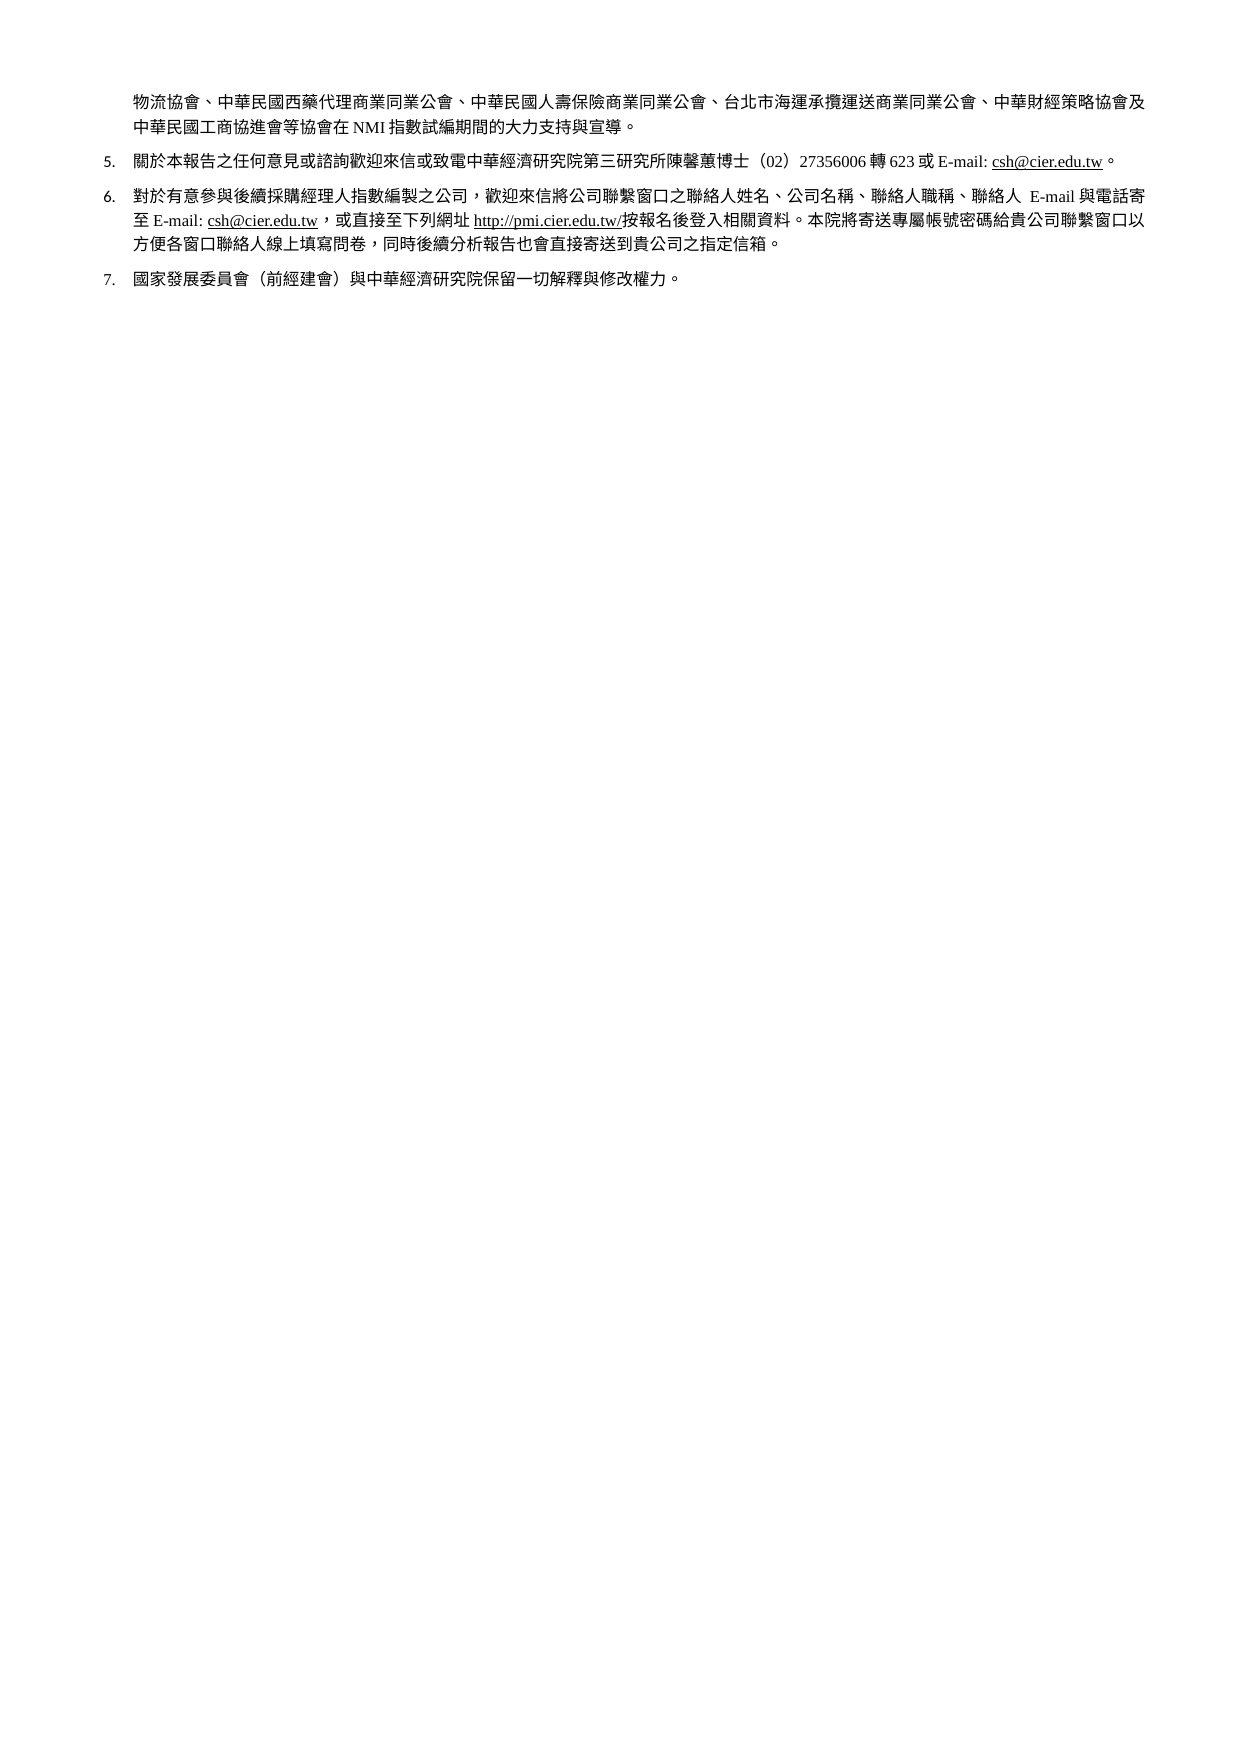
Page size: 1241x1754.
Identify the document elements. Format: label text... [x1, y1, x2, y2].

list 對於有意參與後續採購經理人指數編製之公司，歡迎來信將公司聯繫窗口之聯絡人姓名、公司名稱、聯絡人職稱、聯絡人E-mail與電話寄至E-mail: csh@cier.edu.tw，或直接至下列網址http://pmi.cier.edu.tw/按報名後登入相關資料。本院將寄送專屬帳號密碼給貴公司聯繫窗口以方便各窗口聯絡人線上填寫問卷，同時後續分析報告也會直接寄送到貴公司之指定信箱。 [103, 183, 1146, 255]
list 國家發展委員會（前經建會）與中華經濟研究院保留一切解釋與修改權力。 [103, 266, 1146, 290]
list 物流協會、中華民國西藥代理商業同業公會、中華民國人壽保險商業同業公會、台北市海運承攬運送商業同業公會、中華財經策略協會及中華民國工商協進會等協會在NMI指數試編期間的大力支持與宣導。 [103, 89, 1146, 138]
list 關於本報告之任何意見或諮詢歡迎來信或致電中華經濟研究院第三研究所陳馨蕙博士（02）27356006轉623或E-mail: csh@cier.edu.tw。 [103, 148, 1146, 172]
